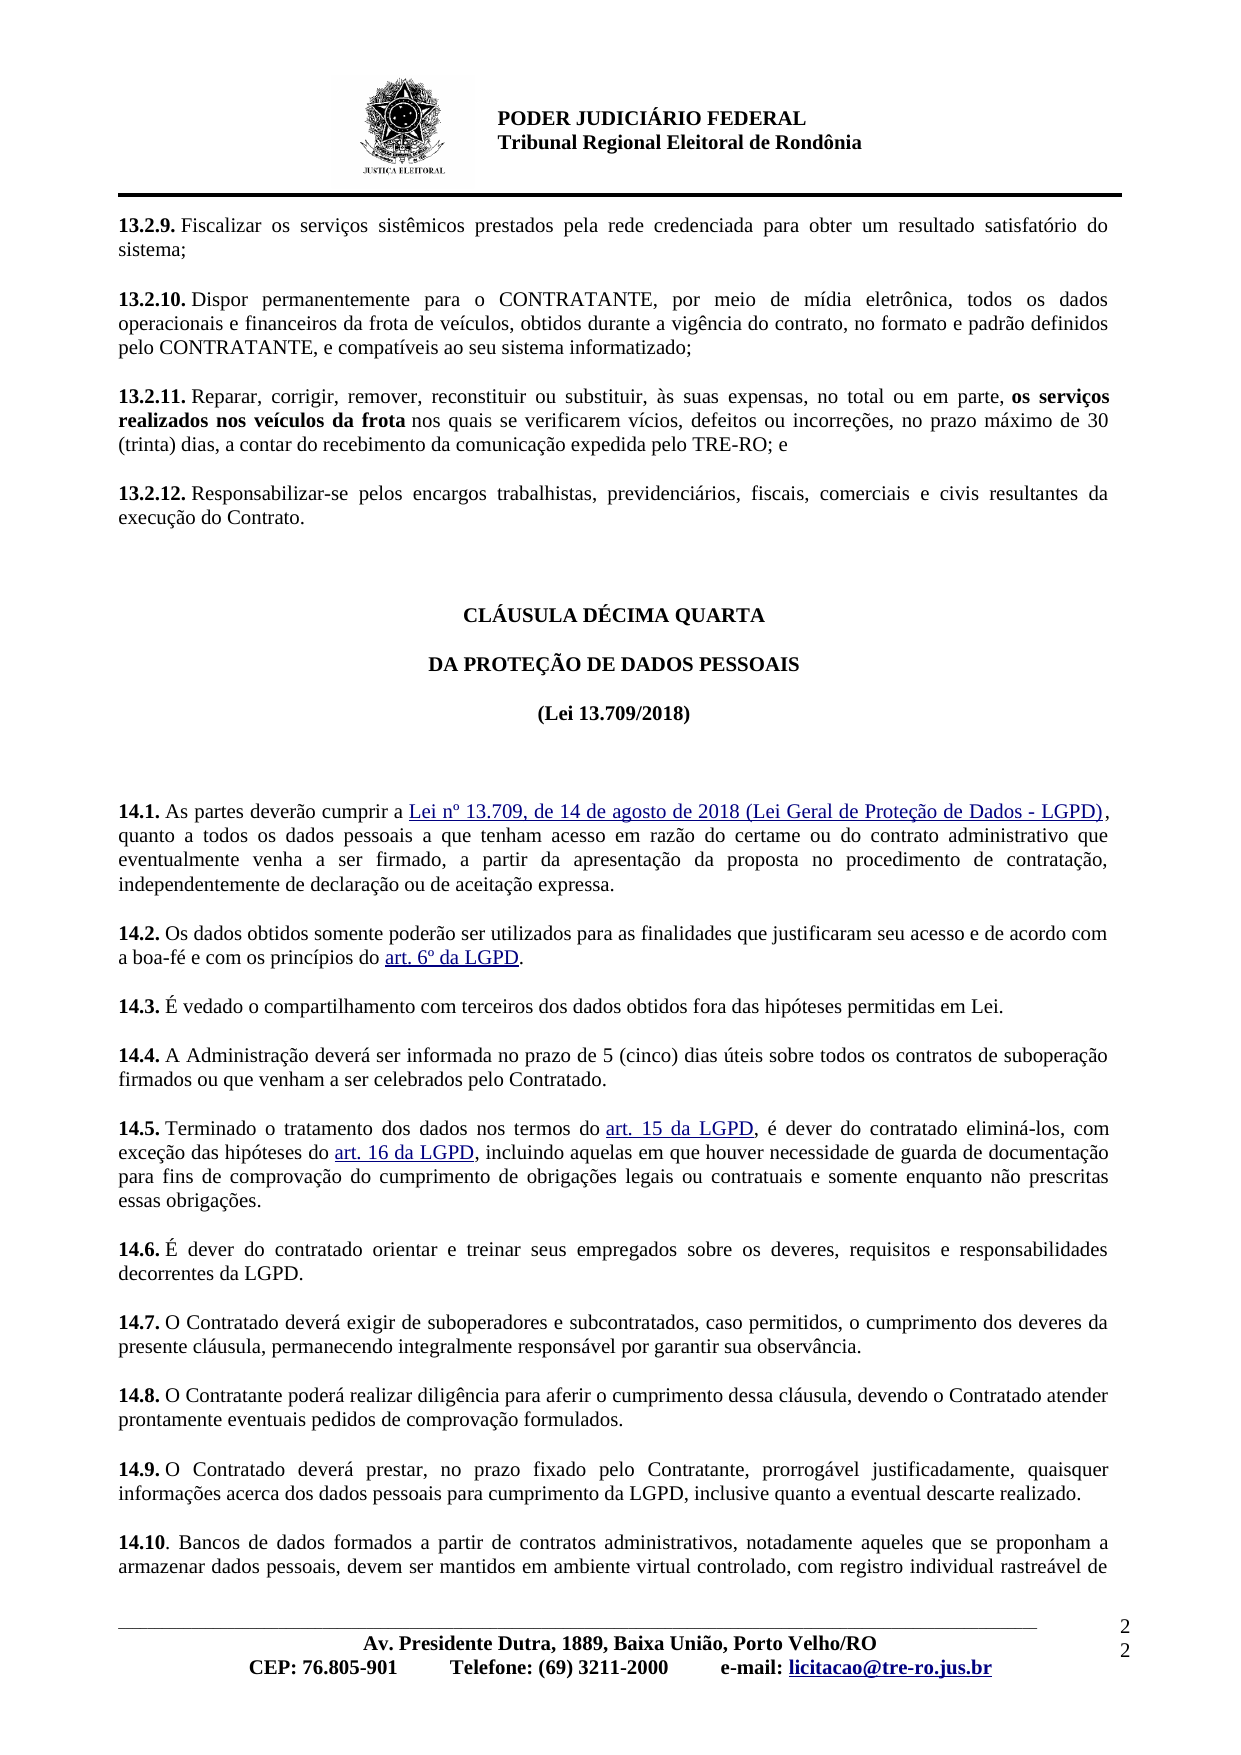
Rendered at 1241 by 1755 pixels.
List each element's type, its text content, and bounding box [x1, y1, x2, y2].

text 14.1. As partes deverão cumprir a Lei nº 13.709, de 14 de agosto de 2018 (Lei Geral de Proteção de Dados - LGPD), quanto a todos os dados pessoais a que tenham acesso em razão do certame ou do contrato administrativo que eventualmente venha a ser firmado, a partir da apresentação da proposta no procedimento de contratação, independentemente de declaração ou de aceitação expressa. [118, 799, 1110, 896]
text 14.2. Os dados obtidos somente poderão ser utilizados para as finalidades que justificaram seu acesso e de acordo com a boa-fé e com os princípios do art. 6º da LGPD. [118, 921, 1110, 969]
text 14.4. A Administração deverá ser informada no prazo de 5 (cinco) dias úteis sobre todos os contratos de suboperação firmados ou que venham a ser celebrados pelo Contratado. [118, 1043, 1110, 1091]
text 14.5. Terminado o tratamento dos dados nos termos do art. 15 da LGPD, é dever do contratado eliminá-los, com exceção das hipóteses do art. 16 da LGPD, incluindo aquelas em que houver necessidade de guarda de documentação para fins de comprovação do cumprimento de obrigações legais ou contratuais e somente enquanto não prescritas essas obrigações. [118, 1116, 1110, 1212]
text DA PROTEÇÃO DE DADOS PESSOAIS [118, 652, 1110, 676]
text 14.6. É dever do contratado orientar e treinar seus empregados sobre os deveres, requisitos e responsabilidades decorrentes da LGPD. [118, 1237, 1110, 1285]
text 14.10. Bancos de dados formados a partir de contratos administrativos, notadamente aqueles que se proponham a armazenar dados pessoais, devem ser mantidos em ambiente virtual controlado, com registro individual rastreável de [118, 1529, 1110, 1578]
text 13.2.10. Dispor permanentemente para o CONTRATANTE, por meio de mídia eletrônica, todos os dados operacionais e financeiros da frota de veículos, obtidos durante a vigência do contrato, no formato e padrão definidos pelo CONTRATANTE, e compatíveis ao seu sistema informatizado; [118, 286, 1110, 359]
text (Lei 13.709/2018) [118, 701, 1110, 725]
text 14.9. O Contratado deverá prestar, no prazo fixado pelo Contratante, prorrogável justificadamente, quaisquer informações acerca dos dados pessoais para cumprimento da LGPD, inclusive quanto a eventual descarte realizado. [118, 1456, 1110, 1504]
text 13.2.12. Responsabilizar-se pelos encargos trabalhistas, previdenciários, fiscais, comerciais e civis resultantes da execução do Contrato. [118, 481, 1110, 529]
text 14.3. É vedado o compartilhamento com terceiros dos dados obtidos fora das hipóteses permitidas em Lei. [118, 994, 1110, 1018]
text CLÁUSULA DÉCIMA QUARTA [118, 603, 1110, 627]
text 13.2.11. Reparar, corrigir, remover, reconstituir ou substituir, às suas expensas, no total ou em parte, os serviços realizados nos veículos da frota nos quais se verificarem vícios, defeitos ou incorreções, no prazo máximo de 30 (trinta) dias, a contar do recebimento da comunicação expedida pelo TRE-RO; e [118, 384, 1110, 456]
text 13.2.9. Fiscalizar os serviços sistêmicos prestados pela rede credenciada para obter um resultado satisfatório do sistema; [118, 213, 1110, 261]
text 14.7. O Contratado deverá exigir de suboperadores e subcontratados, caso permitidos, o cumprimento dos deveres da presente cláusula, permanecendo integralmente responsável por garantir sua observância. [118, 1310, 1110, 1358]
text 14.8. O Contratante poderá realizar diligência para aferir o cumprimento dessa cláusula, devendo o Contratado atender prontamente eventuais pedidos de comprovação formulados. [118, 1383, 1110, 1431]
